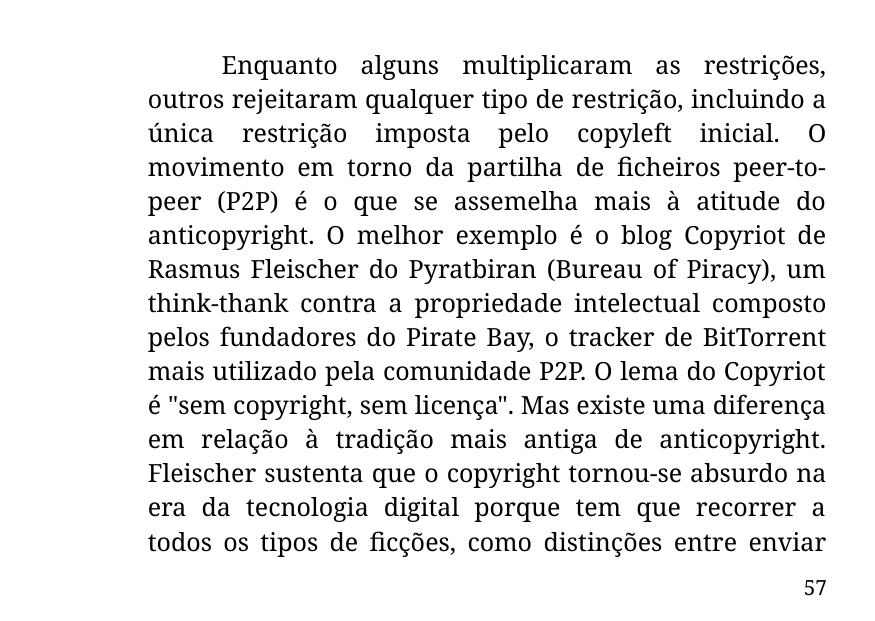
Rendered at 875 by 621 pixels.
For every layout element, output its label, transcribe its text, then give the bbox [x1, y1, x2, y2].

text Enquanto alguns multiplicaram as restrições, outros rejeitaram qualquer tipo de restrição, incluindo a única restrição imposta pelo copyleft inicial. O movimento em torno da partilha de ficheiros peer-to-peer (P2P) é o que se assemelha mais à atitude do anticopyright. O melhor exemplo é o blog Copyriot de Rasmus Fleischer do Pyratbiran (Bureau of Piracy), um think-thank contra a propriedade intelectual composto pelos fundadores do Pirate Bay, o tracker de BitTorrent mais utilizado pela comunidade P2P. O lema do Copyriot é "sem copyright, sem licença". Mas existe uma diferença em relação à tradição mais antiga de anticopyright. Fleischer sustenta que o copyright tornou-se absurdo na era da tecnologia digital porque tem que recorrer a todos os tipos de ficções, como distinções entre enviar [148, 47, 827, 558]
